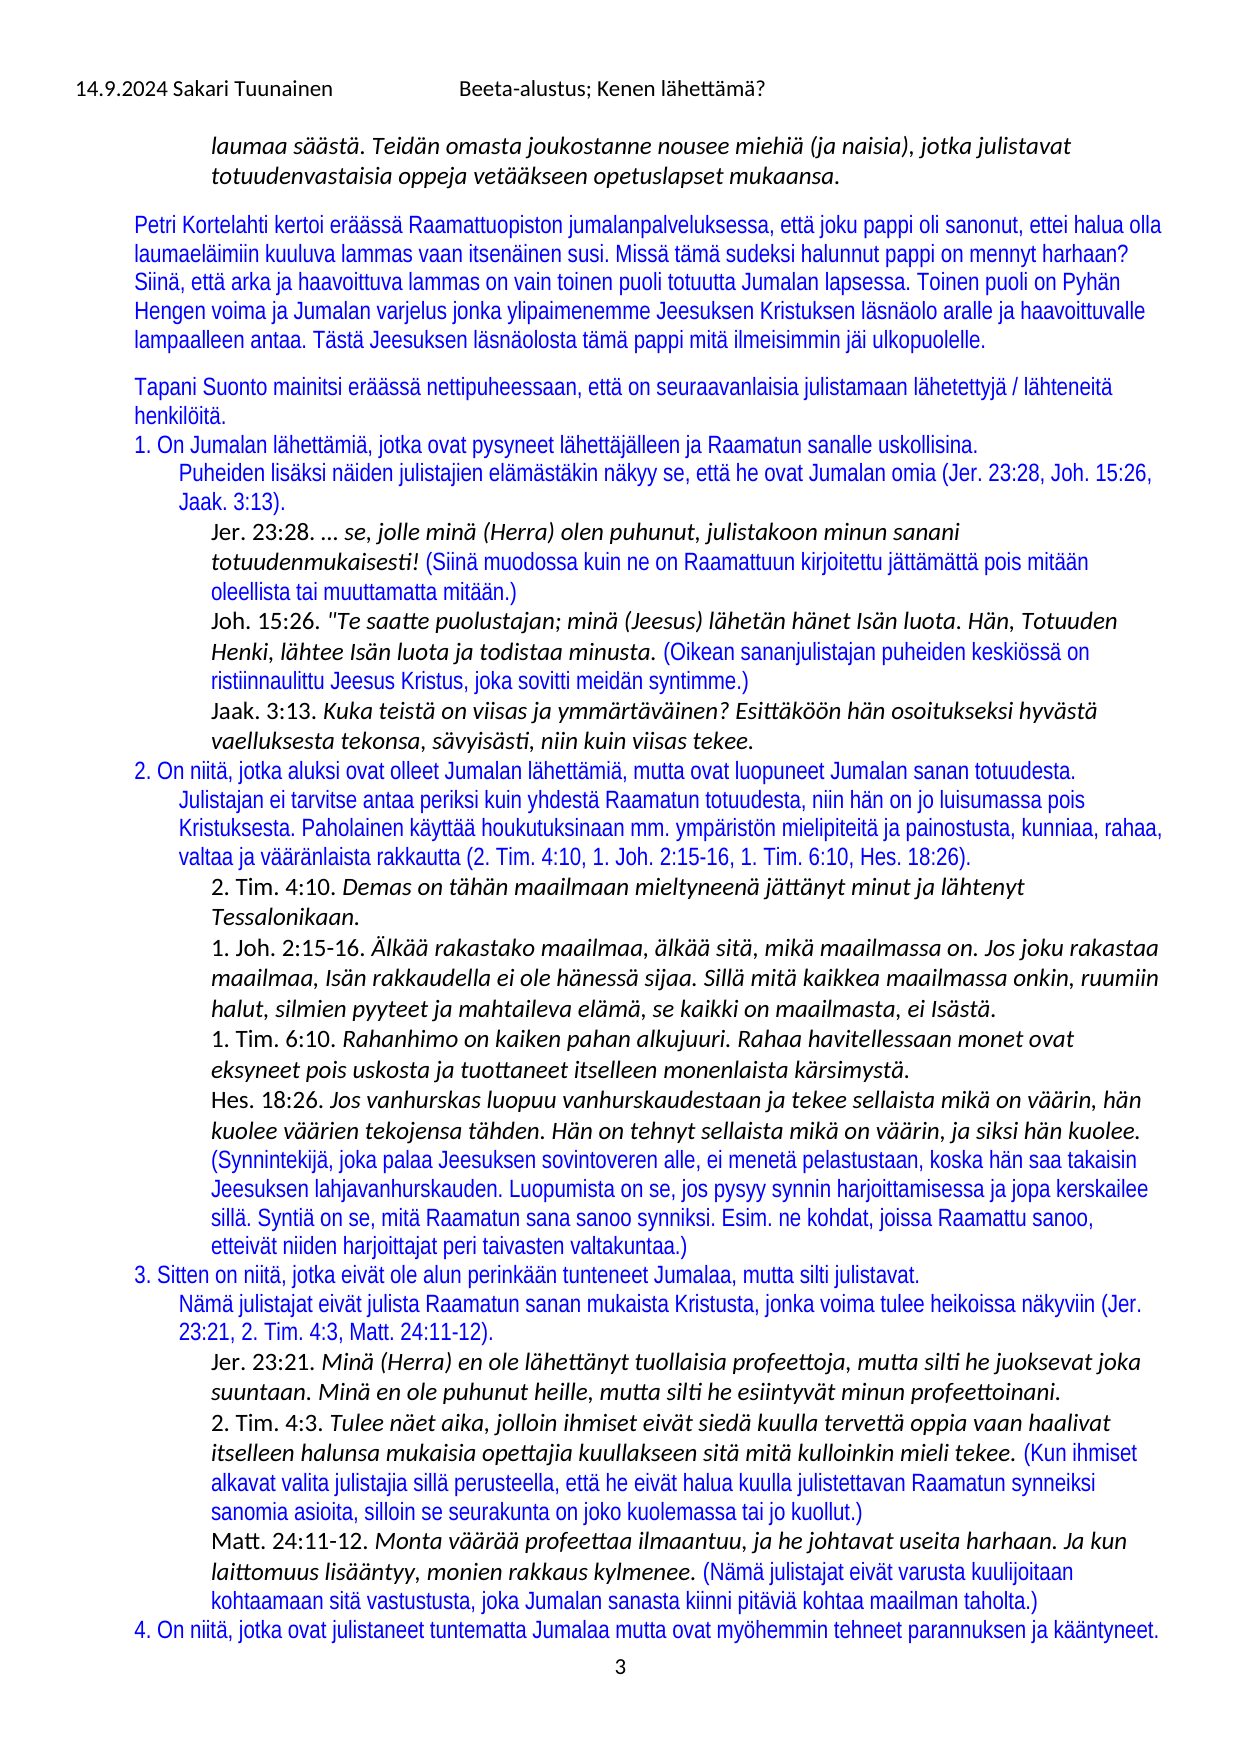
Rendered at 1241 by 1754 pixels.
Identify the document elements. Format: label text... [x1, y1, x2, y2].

text Hes. 18:26. Jos vanhurskas luopuu vanhurskaudestaan ja tekee sellaista mikä on väärin, hän kuolee väärien tekojensa tähden. Hän on tehnyt sellaista mikä on väärin, ja siksi hän kuolee. (Synnintekijä, joka palaa Jeesuksen sovintoveren alle, ei menetä pelastustaan, koska hän saa takaisin Jeesuksen lahjavanhurskauden. Luopumista on se, jos pysyy synnin harjoittamisessa ja jopa kerskailee sillä. Syntiä on se, mitä Raamatun sana sanoo synniksi. Esim. ne kohdat, joissa Raamattu sanoo, etteivät niiden harjoittajat peri taivasten valtakuntaa.) [211, 1084, 1165, 1260]
text Jer. 23:28. … se, jolle minä (Herra) olen puhunut, julistakoon minun sanani totuudenmukaisesti! (Siinä muodossa kuin ne on Raamattuun kirjoitettu jättämättä pois mitään oleellista tai muuttamatta mitään.) [211, 516, 1165, 605]
text 2. On niitä, jotka aluksi ovat olleet Jumalan lähettämiä, mutta ovat luopuneet Jumalan sanan totuudesta. [134, 756, 1165, 785]
text 1. Tim. 6:10. Rahanhimo on kaiken pahan alkujuuri. Rahaa havitellessaan monet ovat eksyneet pois uskosta ja tuottaneet itselleen monenlaista kärsimystä. [211, 1023, 1165, 1084]
text Jaak. 3:13. Kuka teistä on viisas ja ymmärtäväinen? Esittäköön hän osoitukseksi hyvästä vaelluksesta tekonsa, sävyisästi, niin kuin viisas tekee. [211, 695, 1165, 756]
text Matt. 24:11-12. Monta väärää profeettaa ilmaantuu, ja he johtavat useita harhaan. Ja kun laittomuus lisääntyy, monien rakkaus kylmenee. (Nämä julistajat eivät varusta kuulijoitaan kohtaamaan sitä vastustusta, joka Jumalan sanasta kiinni pitäviä kohtaa maailman taholta.) [211, 1525, 1165, 1615]
text laumaa säästä. Teidän omasta joukostanne nousee miehiä (ja naisia), jotka julistavat totuudenvastaisia oppeja vetääkseen opetuslapset mukaansa. [211, 130, 1165, 191]
text Petri Kortelahti kertoi eräässä Raamattuopiston jumalanpalveluksessa, että joku pappi oli sanonut, ettei halua olla laumaeläimiin kuuluva lammas vaan itsenäinen susi. Missä tämä sudeksi halunnut pappi on mennyt harhaan? Siinä, että arka ja haavoittuva lammas on vain toinen puoli totuutta Jumalan lapsessa. Toinen puoli on Pyhän Hengen voima ja Jumalan varjelus jonka ylipaimenemme Jeesuksen Kristuksen läsnäolo aralle ja haavoittuvalle lampaalleen antaa. Tästä Jeesuksen läsnäolosta tämä pappi mitä ilmeisimmin jäi ulkopuolelle. [134, 210, 1165, 353]
text 1. Joh. 2:15-16. Älkää rakastako maailmaa, älkää sitä, mikä maailmassa on. Jos joku rakastaa maailmaa, Isän rakkaudella ei ole hänessä sijaa. Sillä mitä kaikkea maailmassa onkin, ruumiin halut, silmien pyyteet ja mahtaileva elämä, se kaikki on maailmasta, ei Isästä. [211, 932, 1165, 1023]
text Nämä julistajat eivät julista Raamatun sanan mukaista Kristusta, jonka voima tulee heikoissa näkyviin (Jer. 23:21, 2. Tim. 4:3, Matt. 24:11-12). [178, 1288, 1165, 1346]
text Puheiden lisäksi näiden julistajien elämästäkin näkyy se, että he ovat Jumalan omia (Jer. 23:28, Joh. 15:26, Jaak. 3:13). [178, 458, 1165, 516]
text Joh. 15:26. "Te saatte puolustajan; minä (Jeesus) lähetän hänet Isän luota. Hän, Totuuden Henki, lähtee Isän luota ja todistaa minusta. (Oikean sananjulistajan puheiden keskiössä on ristiinnaulittu Jeesus Kristus, joka sovitti meidän syntimme.) [211, 605, 1165, 695]
text 3. Sitten on niitä, jotka eivät ole alun perinkään tunteneet Jumalaa, mutta silti julistavat. [134, 1260, 1165, 1288]
text 2. Tim. 4:3. Tulee näet aika, jolloin ihmiset eivät siedä kuulla tervettä oppia vaan haalivat itselleen halunsa mukaisia opettajia kuullakseen sitä mitä kulloinkin mieli tekee. (Kun ihmiset alkavat valita julistajia sillä perusteella, että he eivät halua kuulla julistettavan Raamatun synneiksi sanomia asioita, silloin se seurakunta on joko kuolemassa tai jo kuollut.) [211, 1407, 1165, 1525]
text Tapani Suonto mainitsi eräässä nettipuheessaan, että on seuraavanlaisia julistamaan lähetettyjä / lähteneitä henkilöitä. [134, 372, 1165, 430]
text 1. On Jumalan lähettämiä, jotka ovat pysyneet lähettäjälleen ja Raamatun sanalle uskollisina. [134, 430, 1165, 458]
text Jer. 23:21. Minä (Herra) en ole lähettänyt tuollaisia profeettoja, mutta silti he juoksevat joka suuntaan. Minä en ole puhunut heille, mutta silti he esiintyvät minun profeettoinani. [211, 1346, 1165, 1407]
text 2. Tim. 4:10. Demas on tähän maailmaan mieltyneenä jättänyt minut ja lähtenyt Tessalonikaan. [211, 871, 1165, 932]
text 4. On niitä, jotka ovat julistaneet tuntematta Jumalaa mutta ovat myöhemmin tehneet parannuksen ja kääntyneet. [134, 1615, 1165, 1643]
text Julistajan ei tarvitse antaa periksi kuin yhdestä Raamatun totuudesta, niin hän on jo luisumassa pois Kristuksesta. Paholainen käyttää houkutuksinaan mm. ympäristön mielipiteitä ja painostusta, kunniaa, rahaa, valtaa ja vääränlaista rakkautta (2. Tim. 4:10, 1. Joh. 2:15-16, 1. Tim. 6:10, Hes. 18:26). [178, 785, 1165, 871]
